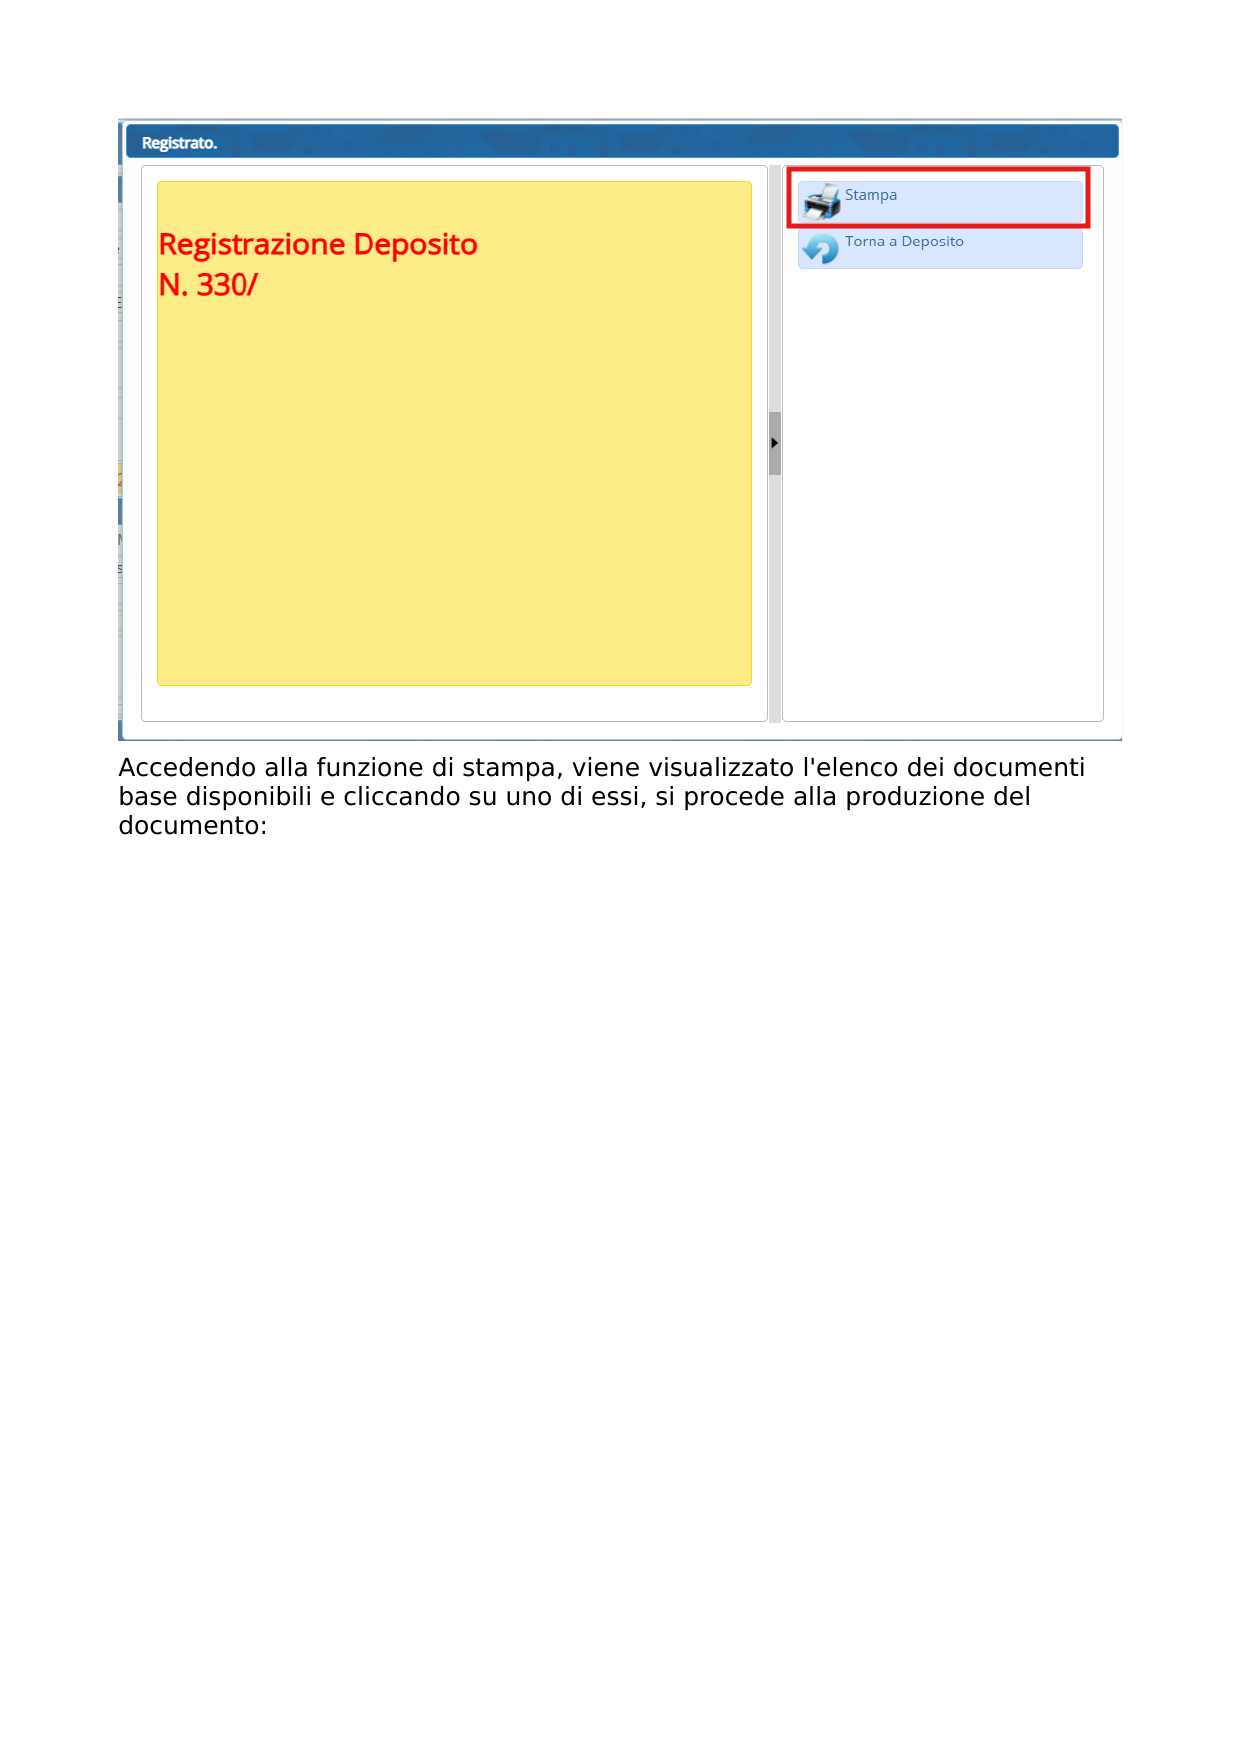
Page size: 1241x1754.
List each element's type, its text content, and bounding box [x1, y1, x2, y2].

text Accedendo alla funzione di stampa, viene visualizzato l'elenco dei documenti base disponibili e cliccando su uno di essi, si procede alla produzione del documento: [118, 753, 1122, 840]
picture [118, 118, 1123, 741]
